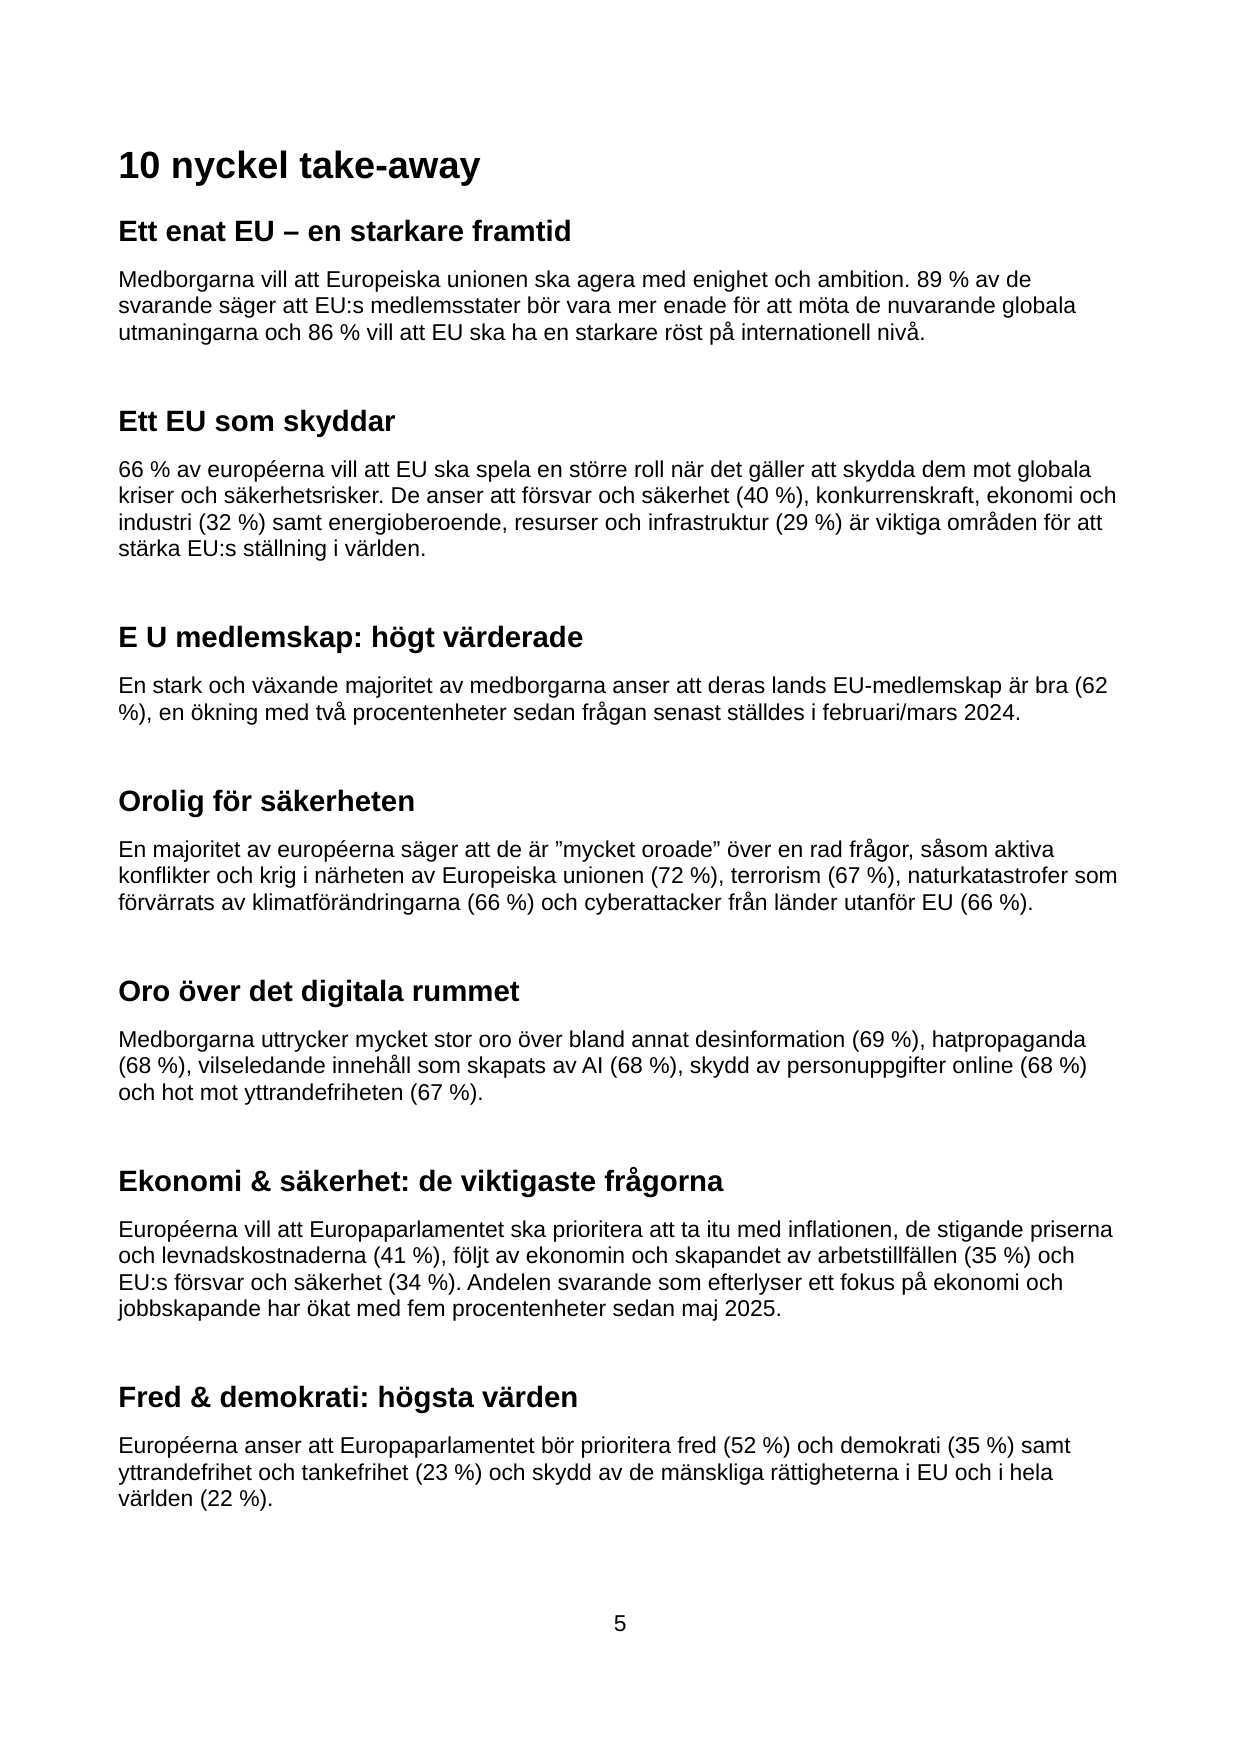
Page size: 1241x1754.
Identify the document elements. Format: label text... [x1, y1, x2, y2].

subtitle 10 nyckel take-away [118, 143, 1122, 187]
text En majoritet av européerna säger att de är ”mycket oroade” över en rad frågor, såsom aktiva konflikter och krig i närheten av Europeiska unionen (72 %), terrorism (67 %), naturkatastrofer som förvärrats av klimatförändringarna (66 %) och cyberattacker från länder utanför EU (66 %). [118, 836, 1122, 915]
text Medborgarna uttrycker mycket stor oro över bland annat desinformation (69 %), hatpropaganda (68 %), vilseledande innehåll som skapats av AI (68 %), skydd av personuppgifter online (68 %) och hot mot yttrandefriheten (67 %). [118, 1026, 1122, 1105]
text En stark och växande majoritet av medborgarna anser att deras lands EU-medlemskap är bra (62 %), en ökning med två procentenheter sedan frågan senast ställdes i februari/mars 2024. [118, 672, 1122, 725]
subtitle E U medlemskap: högt värderade [118, 620, 1122, 654]
text Européerna vill att Europaparlamentet ska prioritera att ta itu med inflationen, de stigande priserna och levnadskostnaderna (41 %), följt av ekonomin och skapandet av arbetstillfällen (35 %) och EU:s försvar och säkerhet (34 %). Andelen svarande som efterlyser ett fokus på ekonomi och jobbskapande har ökat med fem procentenheter sedan maj 2025. [118, 1216, 1122, 1321]
text 66 % av européerna vill att EU ska spela en större roll när det gäller att skydda dem mot globala kriser och säkerhetsrisker. De anser att försvar och säkerhet (40 %), konkurrenskraft, ekonomi och industri (32 %) samt energioberoende, resurser och infrastruktur (29 %) är viktiga områden för att stärka EU:s ställning i världen. [118, 456, 1122, 561]
subtitle Ett enat EU – en starkare framtid [118, 214, 1122, 248]
subtitle Fred & demokrati: högsta värden [118, 1380, 1122, 1414]
text Medborgarna vill att Europeiska unionen ska agera med enighet och ambition. 89 % av de svarande säger att EU:s medlemsstater bör vara mer enade för att möta de nuvarande globala utmaningarna och 86 % vill att EU ska ha en starkare röst på internationell nivå. [118, 266, 1122, 345]
subtitle Orolig för säkerheten [118, 784, 1122, 818]
subtitle Ekonomi & säkerhet: de viktigaste frågorna [118, 1164, 1122, 1198]
subtitle Ett EU som skyddar [118, 404, 1122, 438]
subtitle Oro över det digitala rummet [118, 974, 1122, 1008]
text Européerna anser att Europaparlamentet bör prioritera fred (52 %) och demokrati (35 %) samt yttrandefrihet och tankefrihet (23 %) och skydd av de mänskliga rättigheterna i EU och i hela världen (22 %). [118, 1432, 1122, 1511]
